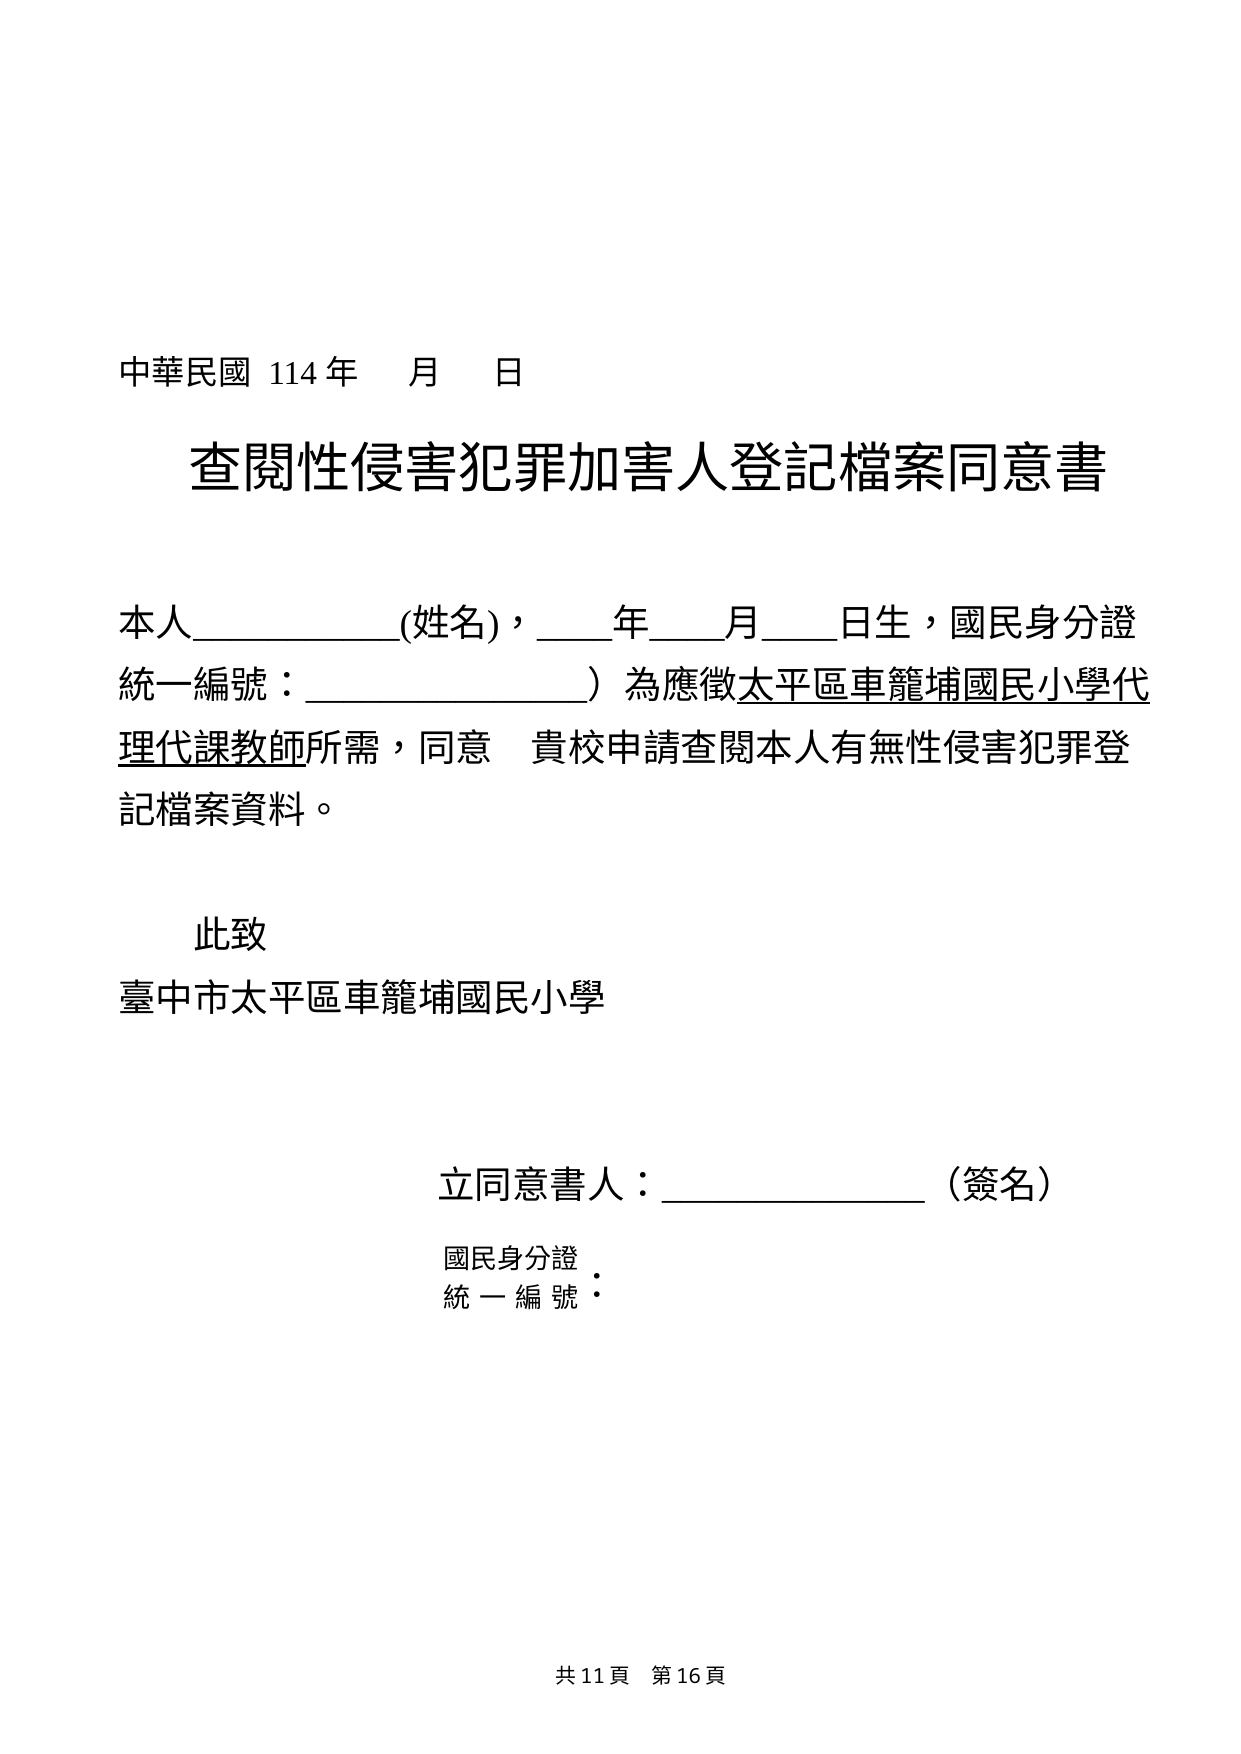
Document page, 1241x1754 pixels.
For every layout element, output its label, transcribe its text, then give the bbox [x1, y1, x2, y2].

text 臺中市太平區車籠埔國民小學 [118, 953, 1162, 1016]
text 國民身分證統一編號： [118, 1203, 1162, 1328]
text 本人___________(姓名)，____年____月____日生，國民身分證統一編號：_______________）為應徵太平區車籠埔國民小學代理代課教師所需，同意 貴校申請查閱本人有無性侵害犯罪登記檔案資料。 [118, 578, 1162, 828]
text 查閱性侵害犯罪加害人登記檔案同意書 [118, 391, 1178, 516]
text 中華民國 114 年 月 日 [118, 328, 1162, 391]
text 此致 [118, 891, 1162, 953]
text 立同意書人：______________（簽名） [118, 1141, 1162, 1203]
